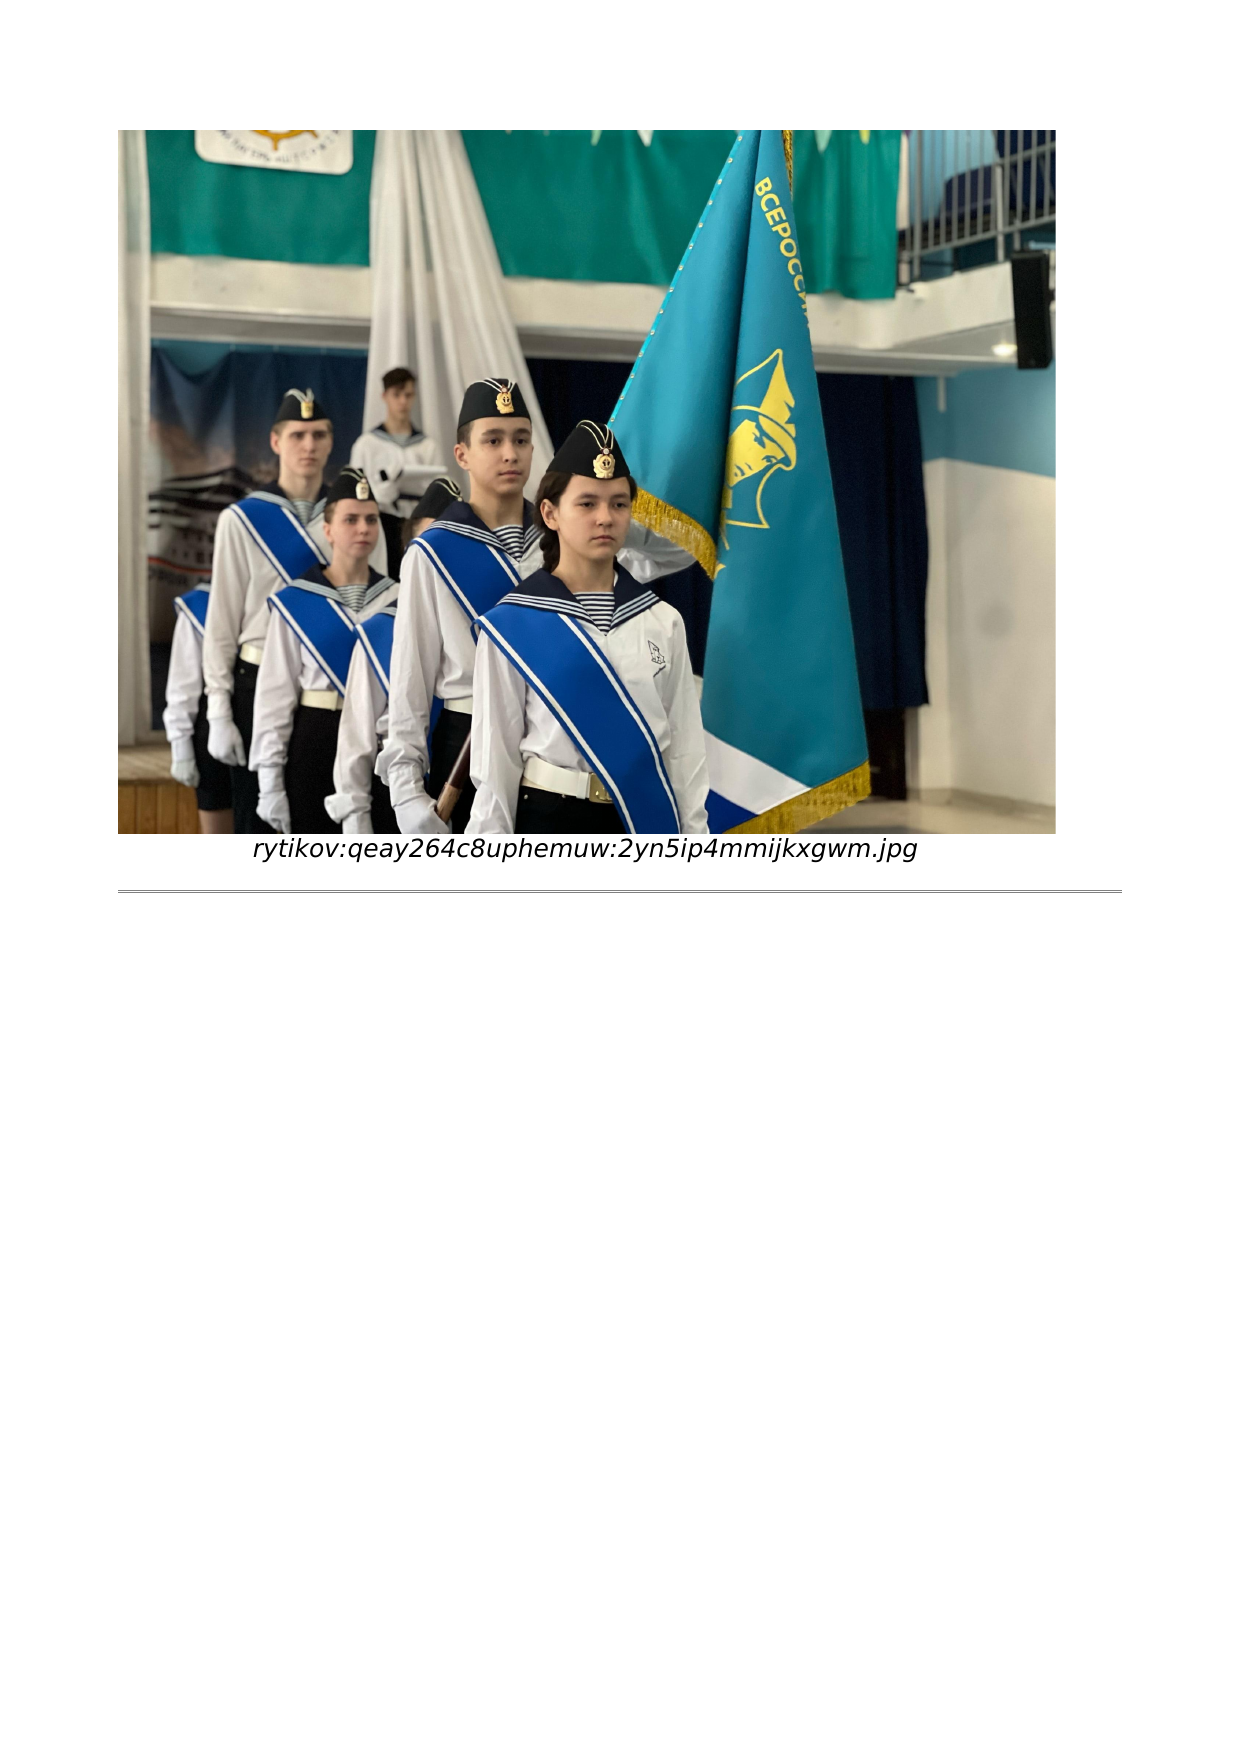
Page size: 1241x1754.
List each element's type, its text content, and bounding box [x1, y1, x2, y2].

picture [118, 130, 1056, 834]
text rytikov:qeay264c8uphemuw:2yn5ip4mmijkxgwm.jpg [118, 834, 1056, 863]
